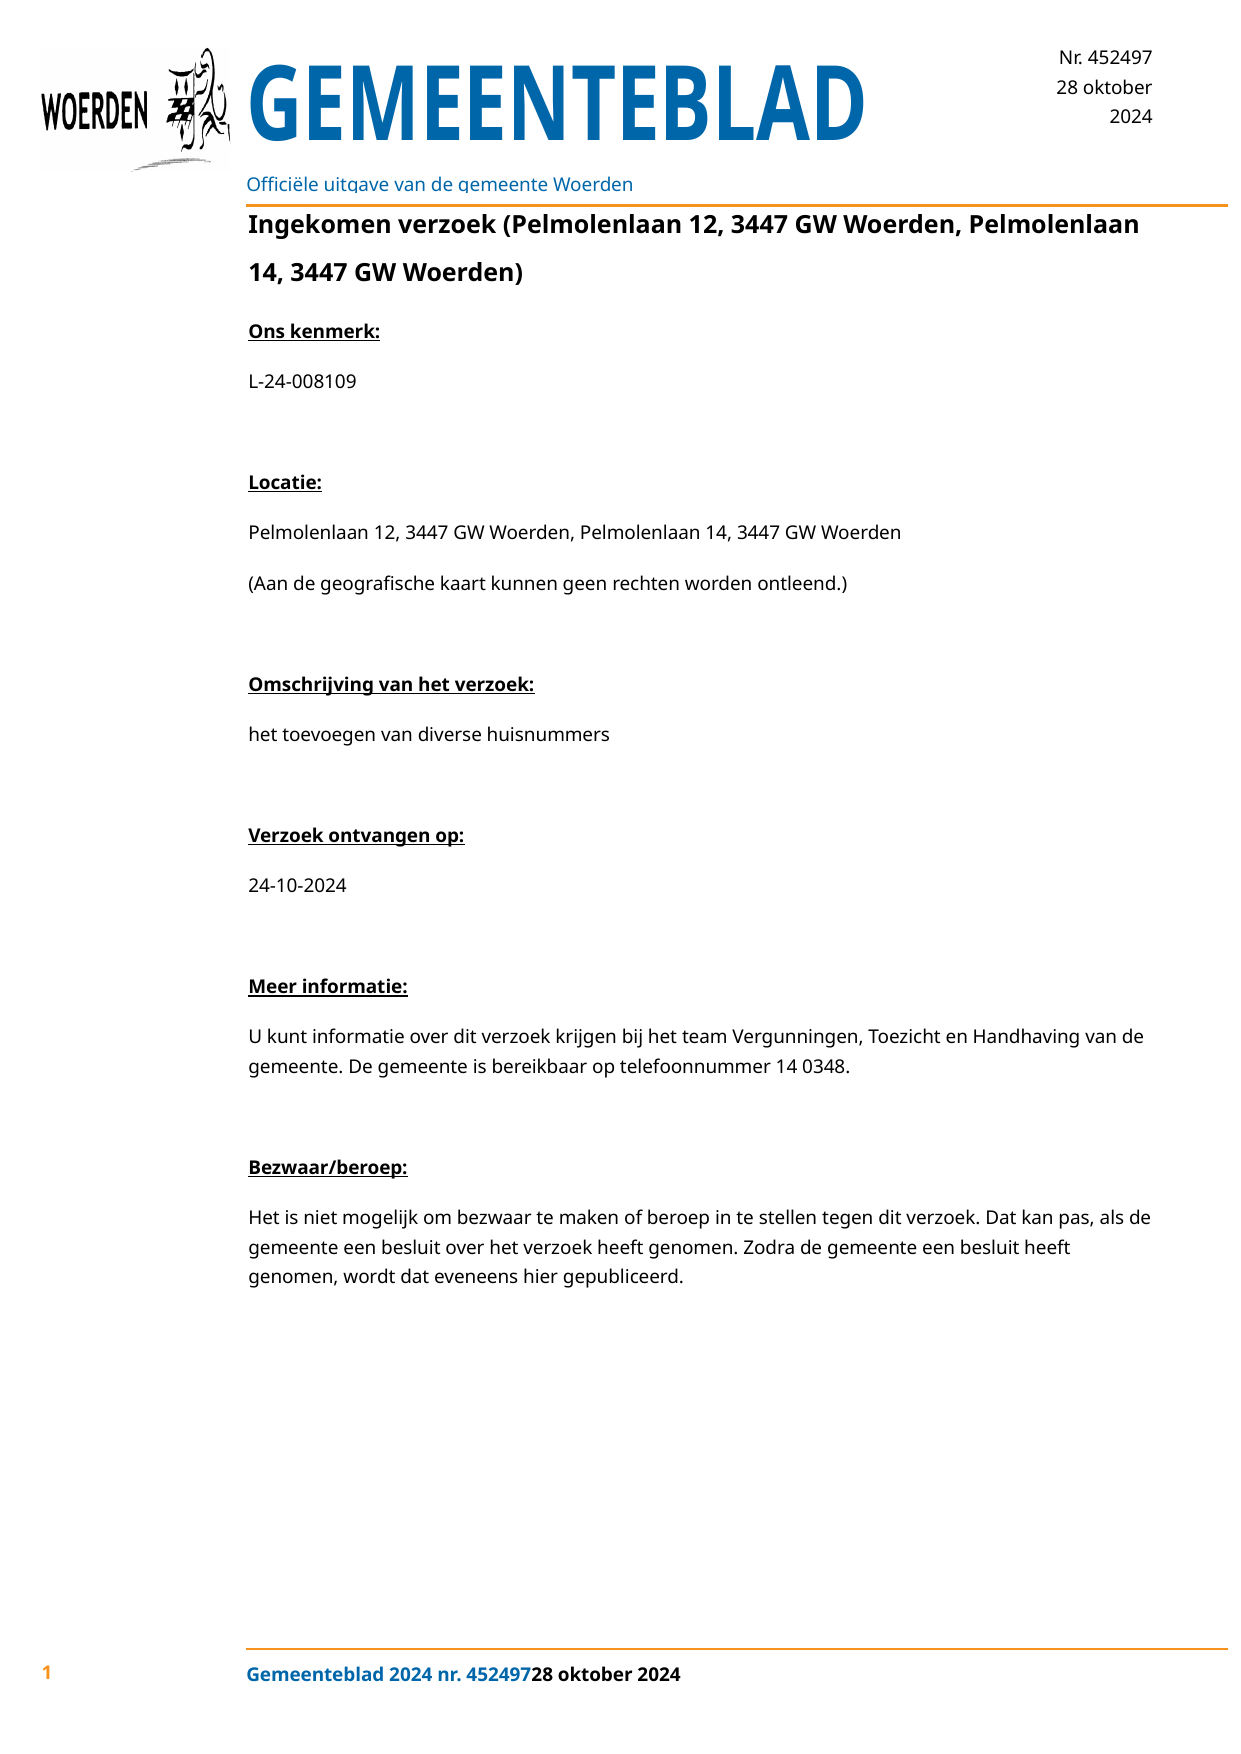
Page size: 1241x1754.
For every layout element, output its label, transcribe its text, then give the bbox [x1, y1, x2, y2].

text Ons kenmerk: [248, 318, 1152, 344]
text Het is niet mogelijk om bezwaar te maken of beroep in te stellen tegen dit verzoek. Dat kan pas, als de gemeente een besluit over het verzoek heeft genomen. Zodra de gemeente een besluit heeft genomen, wordt dat eveneens hier gepubliceerd. [248, 1204, 1152, 1289]
text Locatie: [248, 469, 1152, 495]
text Meer informatie: [248, 973, 1152, 999]
text Pelmolenlaan 12, 3447 GW Woerden, Pelmolenlaan 14, 3447 GW Woerden [248, 519, 1152, 545]
text Verzoek ontvangen op: [248, 822, 1152, 848]
text 24-10-2024 [248, 872, 1152, 898]
text Ingekomen verzoek (Pelmolenlaan 12, 3447 GW Woerden, Pelmolenlaan 14, 3447 GW Woerden) [248, 207, 1152, 288]
text (Aan de geografische kaart kunnen geen rechten worden ontleend.) [248, 570, 1152, 596]
text Omschrijving van het verzoek: [248, 671, 1152, 697]
text het toevoegen van diverse huisnummers [248, 721, 1152, 747]
picture [41, 47, 231, 172]
text U kunt informatie over dit verzoek krijgen bij het team Vergunningen, Toezicht en Handhaving van de gemeente. De gemeente is bereikbaar op telefoonnummer 14 0348. [248, 1024, 1152, 1079]
text L-24-008109 [248, 368, 1152, 394]
text Bezwaar/beroep: [248, 1154, 1152, 1180]
